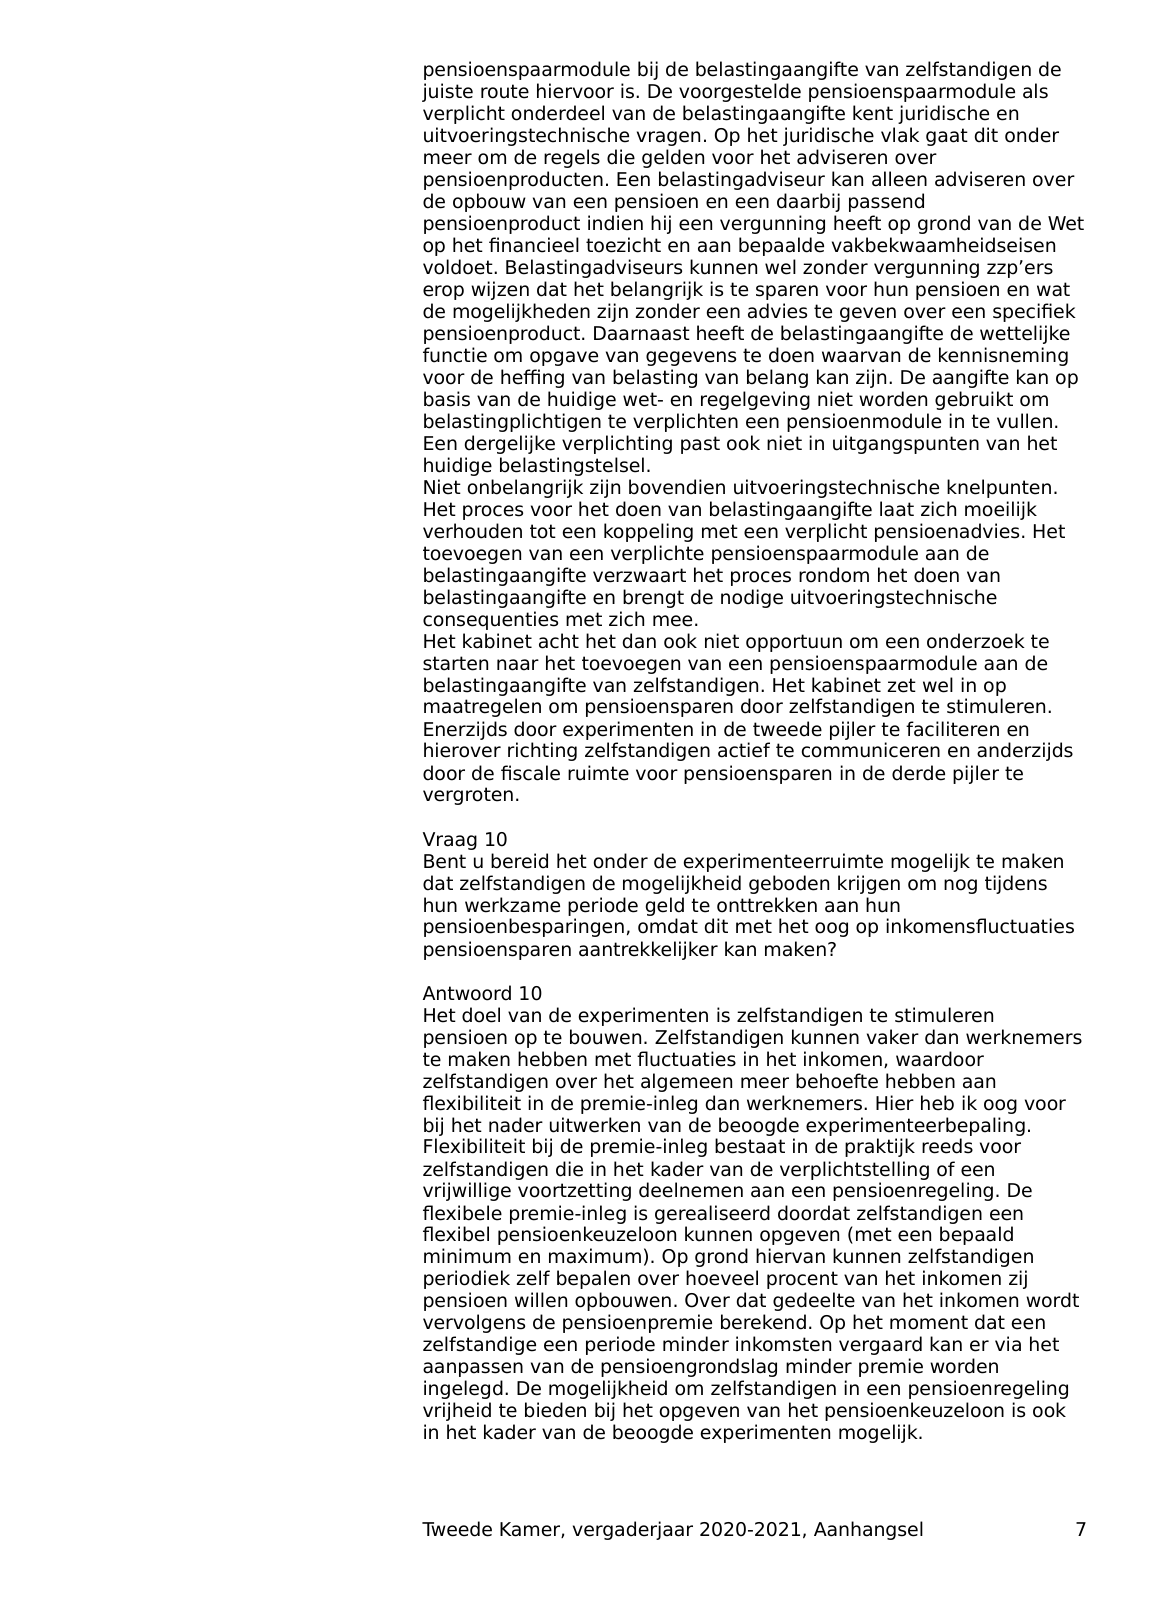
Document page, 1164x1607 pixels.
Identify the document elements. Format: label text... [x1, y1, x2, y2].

text Vraag 10 [422, 828, 1087, 851]
text Het doel van de experimenten is zelfstandigen te stimuleren pensioen op te bouwen. Zelfstandigen kunnen vaker dan werknemers te maken hebben met fluctuaties in het inkomen, waardoor zelfstandigen over het algemeen meer behoefte hebben aan flexibiliteit in de premie-inleg dan werknemers. Hier heb ik oog voor bij het nader uitwerken van de beoogde experimenteerbepaling. [422, 1004, 1087, 1136]
text Niet onbelangrijk zijn bovendien uitvoeringstechnische knelpunten. Het proces voor het doen van belastingaangifte laat zich moeilijk verhouden tot een koppeling met een verplicht pensioenadvies. Het toevoegen van een verplichte pensioenspaarmodule aan de belastingaangifte verzwaart het proces rondom het doen van belastingaangifte en brengt de nodige uitvoeringstechnische consequenties met zich mee. [422, 477, 1087, 631]
text Het kabinet acht het dan ook niet opportuun om een onderzoek te starten naar het toevoegen van een pensioenspaarmodule aan de belastingaangifte van zelfstandigen. Het kabinet zet wel in op maatregelen om pensioensparen door zelfstandigen te stimuleren. Enerzijds door experimenten in de tweede pijler te faciliteren en hierover richting zelfstandigen actief te communiceren en anderzijds door de fiscale ruimte voor pensioensparen in de derde pijler te vergroten. [422, 631, 1087, 806]
text Antwoord 10 [422, 983, 1087, 1004]
text Bent u bereid het onder de experimenteerruimte mogelijk te maken dat zelfstandigen de mogelijkheid geboden krijgen om nog tijdens hun werkzame periode geld te onttrekken aan hun pensioenbesparingen, omdat dit met het oog op inkomensfluctuaties pensioensparen aantrekkelijker kan maken? [422, 851, 1087, 960]
text Flexibiliteit bij de premie-inleg bestaat in de praktijk reeds voor zelfstandigen die in het kader van de verplichtstelling of een vrijwillige voortzetting deelnemen aan een pensioenregeling. De flexibele premie-inleg is gerealiseerd doordat zelfstandigen een flexibel pensioenkeuzeloon kunnen opgeven (met een bepaald minimum en maximum). Op grond hiervan kunnen zelfstandigen periodiek zelf bepalen over hoeveel procent van het inkomen zij pensioen willen opbouwen. Over dat gedeelte van het inkomen wordt vervolgens de pensioenpremie berekend. Op het moment dat een zelfstandige een periode minder inkomsten vergaard kan er via het aanpassen van de pensioengrondslag minder premie worden ingelegd. De mogelijkheid om zelfstandigen in een pensioenregeling vrijheid te bieden bij het opgeven van het pensioenkeuzeloon is ook in het kader van de beoogde experimenten mogelijk. [422, 1136, 1087, 1444]
text pensioenspaarmodule bij de belastingaangifte van zelfstandigen de juiste route hiervoor is. De voorgestelde pensioenspaarmodule als verplicht onderdeel van de belastingaangifte kent juridische en uitvoeringstechnische vragen. Op het juridische vlak gaat dit onder meer om de regels die gelden voor het adviseren over pensioenproducten. Een belastingadviseur kan alleen adviseren over de opbouw van een pensioen en een daarbij passend pensioenproduct indien hij een vergunning heeft op grond van de Wet op het financieel toezicht en aan bepaalde vakbekwaamheidseisen voldoet. Belastingadviseurs kunnen wel zonder vergunning zzp’ers erop wijzen dat het belangrijk is te sparen voor hun pensioen en wat de mogelijkheden zijn zonder een advies te geven over een specifiek pensioenproduct. Daarnaast heeft de belastingaangifte de wettelijke functie om opgave van gegevens te doen waarvan de kennisneming voor de heffing van belasting van belang kan zijn. De aangifte kan op basis van de huidige wet- en regelgeving niet worden gebruikt om belastingplichtigen te verplichten een pensioenmodule in te vullen. Een dergelijke verplichting past ook niet in uitgangspunten van het huidige belastingstelsel. [422, 59, 1087, 477]
